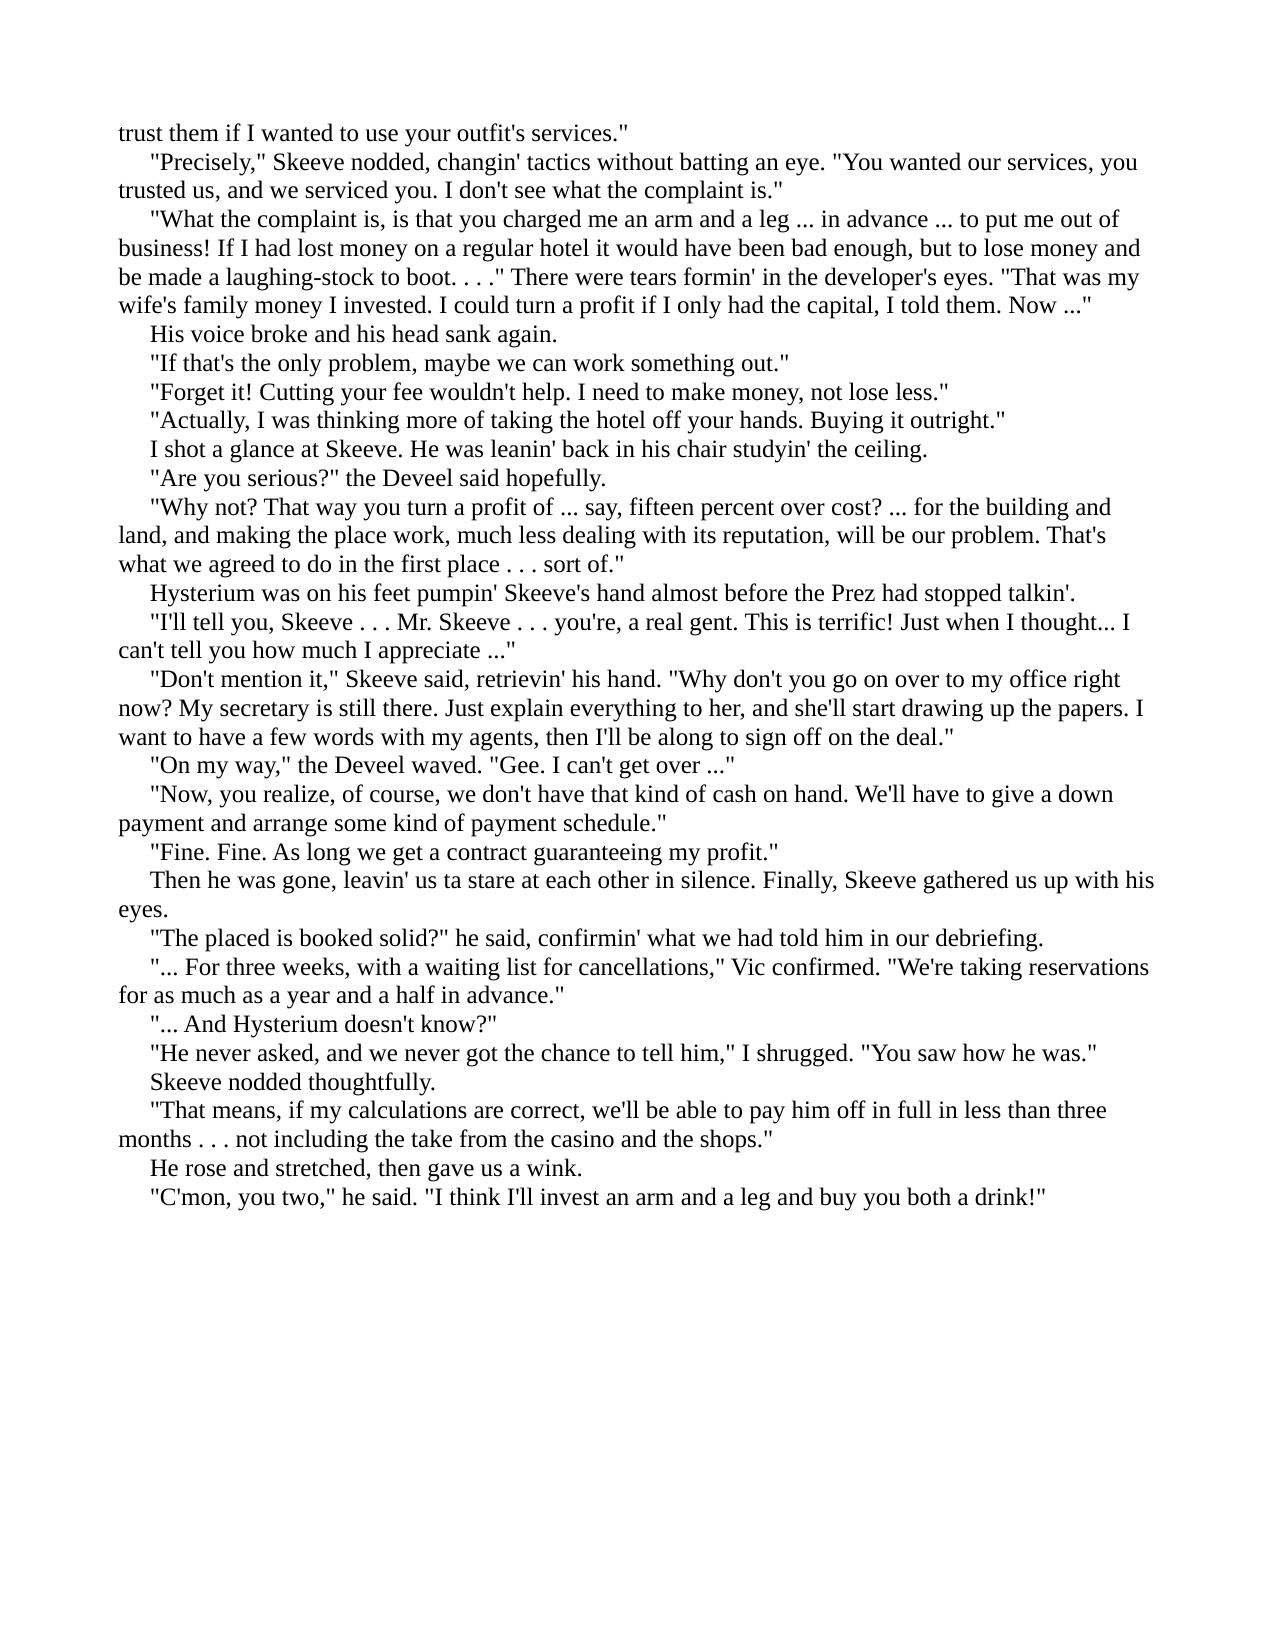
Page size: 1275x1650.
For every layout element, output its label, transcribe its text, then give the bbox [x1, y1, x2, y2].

text His voice broke and his head sank again. [118, 319, 1157, 348]
text "I'll tell you, Skeeve . . . Mr. Skeeve . . . you're, a real gent. This is terrific! Just when I thought... I can't tell you how much I appreciate ..." [118, 607, 1157, 664]
text "... For three weeks, with a waiting list for cancellations," Vic confirmed. "We're taking reservations for as much as a year and a half in advance." [118, 952, 1157, 1009]
text "Fine. Fine. As long we get a contract guaranteeing my profit." [118, 837, 1157, 866]
text "Now, you realize, of course, we don't have that kind of cash on hand. We'll have to give a down payment and arrange some kind of payment schedule." [118, 779, 1157, 837]
text He rose and stretched, then gave us a wink. [118, 1153, 1157, 1182]
text "Why not? That way you turn a profit of ... say, fifteen percent over cost? ... for the building and land, and making the place work, much less dealing with its reputation, will be our problem. That's what we agreed to do in the first place . . . sort of." [118, 492, 1157, 578]
text "On my way," the Deveel waved. "Gee. I can't get over ..." [118, 751, 1157, 779]
text Then he was gone, leavin' us ta stare at each other in silence. Finally, Skeeve gathered us up with his eyes. [118, 866, 1157, 923]
text "Actually, I was thinking more of taking the hotel off your hands. Buying it outright." [118, 406, 1157, 434]
text "Are you serious?" the Deveel said hopefully. [118, 463, 1157, 492]
text "C'mon, you two," he said. "I think I'll invest an arm and a leg and buy you both a drink!" [118, 1182, 1157, 1211]
text "The placed is booked solid?" he said, confirmin' what we had told him in our debriefing. [118, 923, 1157, 952]
text I shot a glance at Skeeve. He was leanin' back in his chair studyin' the ceiling. [118, 434, 1157, 463]
text "Precisely," Skeeve nodded, changin' tactics without batting an eye. "You wanted our services, you trusted us, and we serviced you. I don't see what the complaint is." [118, 147, 1157, 204]
text "He never asked, and we never got the chance to tell him," I shrugged. "You saw how he was." [118, 1038, 1157, 1067]
text "Forget it! Cutting your fee wouldn't help. I need to make money, not lose less." [118, 377, 1157, 406]
text trust them if I wanted to use your outfit's services." [118, 118, 1157, 147]
text "... And Hysterium doesn't know?" [118, 1009, 1157, 1038]
text Skeeve nodded thoughtfully. [118, 1067, 1157, 1096]
text "If that's the only problem, maybe we can work something out." [118, 348, 1157, 377]
text Hysterium was on his feet pumpin' Skeeve's hand almost before the Prez had stopped talkin'. [118, 578, 1157, 607]
text "What the complaint is, is that you charged me an arm and a leg ... in advance ... to put me out of business! If I had lost money on a regular hotel it would have been bad enough, but to lose money and be made a laughing-stock to boot. . . ." There were tears formin' in the developer's eyes. "That was my wife's family money I invested. I could turn a profit if I only had the capital, I told them. Now ..." [118, 204, 1157, 319]
text "That means, if my calculations are correct, we'll be able to pay him off in full in less than three months . . . not including the take from the casino and the shops." [118, 1096, 1157, 1153]
text "Don't mention it," Skeeve said, retrievin' his hand. "Why don't you go on over to my office right now? My secretary is still there. Just explain everything to her, and she'll start drawing up the papers. I want to have a few words with my agents, then I'll be along to sign off on the deal." [118, 664, 1157, 751]
